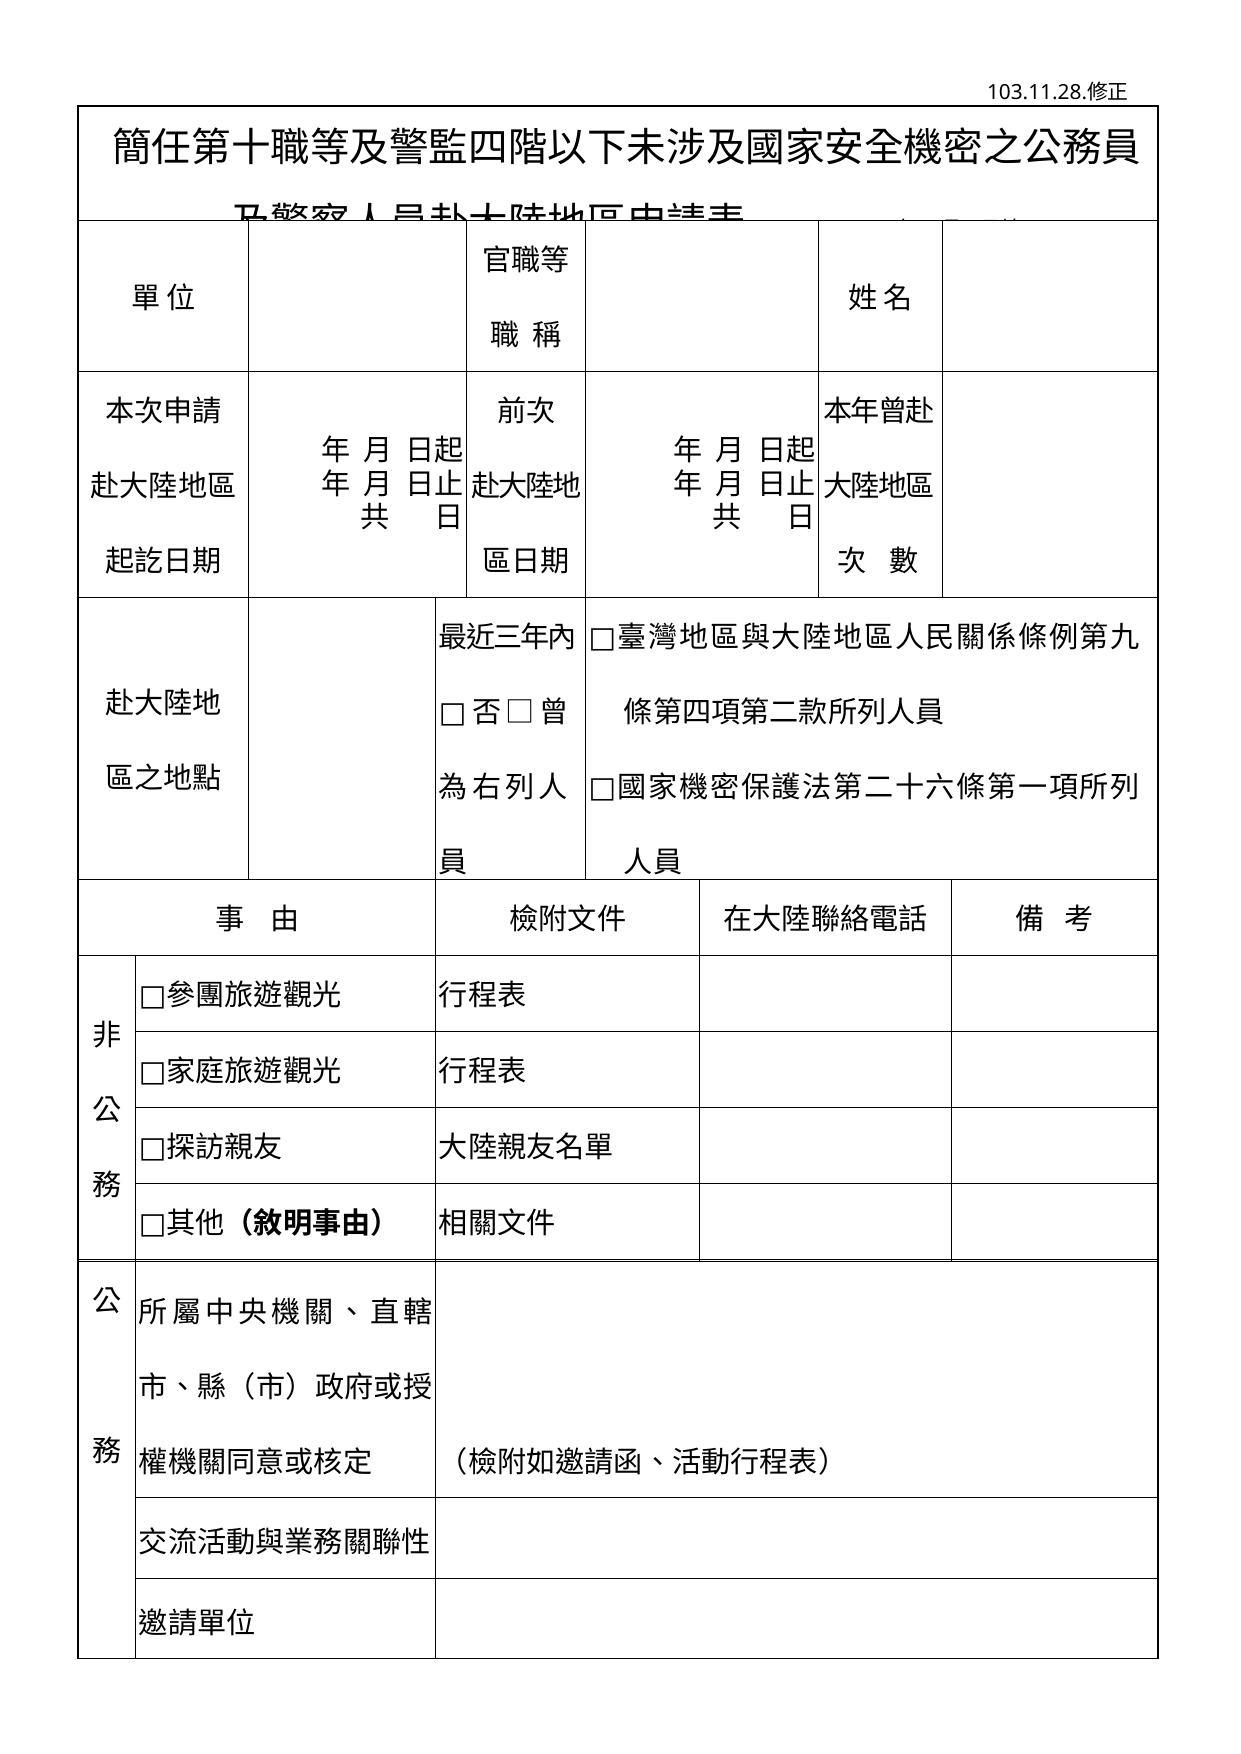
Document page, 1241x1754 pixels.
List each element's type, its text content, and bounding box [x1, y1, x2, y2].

table_cell □其他（敘明事由） [136, 1184, 435, 1259]
table_cell 本次申請 赴大陸地區起訖日期 [79, 372, 248, 597]
table_header 簡任第十職等及警監四階以下未涉及國家安全機密之公務員 及警察人員赴大陸地區申請表 年 月 日填 [79, 107, 1157, 219]
table_cell 年 月 日起 年 月 日止 共 日 [586, 372, 818, 597]
table_cell 行程表 [436, 1032, 699, 1107]
table_cell 姓 名 [819, 221, 942, 371]
table_cell 官職等 職 稱 [467, 221, 585, 371]
table_cell 大陸親友名單 [436, 1108, 699, 1183]
table_cell □家庭旅遊觀光 [136, 1032, 435, 1107]
table_cell 所屬中央機關、直轄市、縣（市）政府或授權機關同意或核定 [136, 1262, 435, 1497]
table_cell （檢附如邀請函、活動行程表） [436, 1262, 1157, 1497]
table_cell [700, 1184, 951, 1259]
table_cell 非 公 務 [79, 956, 135, 1259]
table_cell 備 考 [952, 880, 1157, 954]
table_cell 前次 赴大陸地區日期 [467, 372, 585, 597]
table_cell [952, 1032, 1157, 1107]
table_cell [436, 1498, 1157, 1578]
table_cell □臺灣地區與大陸地區人民關係條例第九條第四項第二款所列人員 □國家機密保護法第二十六條第一項所列人員 □國家情報工作法第三條第一項第三款所列人員 □涉及國家安全或重大利益公務人員特殊查核辦法所公告職務之人員 [586, 598, 1157, 878]
table_cell 行程表 [436, 956, 699, 1031]
table_cell [700, 1108, 951, 1183]
table_cell [943, 372, 1157, 597]
table_cell 最近三年內 □否□曾為右列人員 (如最近三年內曾為右列人員，不適用本表，請另依相關規定申請) [436, 598, 585, 878]
table_cell [952, 1108, 1157, 1183]
table_cell 相關文件 [436, 1184, 699, 1259]
table_cell [700, 1032, 951, 1107]
table_cell 本年曾赴大陸地區次 數 [819, 372, 942, 597]
table_cell 事 由 [79, 880, 435, 954]
table_cell [943, 221, 1157, 371]
table_cell [249, 598, 435, 878]
table_cell 公 務 [79, 1262, 135, 1658]
table_cell 赴大陸地 區之地點 [79, 598, 248, 878]
table_cell □探訪親友 [136, 1108, 435, 1183]
table_cell 檢附文件 [436, 880, 699, 954]
table_cell 邀請單位 [136, 1579, 435, 1658]
table_cell [952, 956, 1157, 1031]
table_cell [952, 1184, 1157, 1259]
table_cell 交流活動與業務關聯性 [136, 1498, 435, 1578]
table_cell □參團旅遊觀光 [136, 956, 435, 1031]
table_cell [436, 1579, 1157, 1658]
table_cell 單 位 [79, 221, 248, 371]
table_cell [249, 221, 466, 371]
table_cell 年 月 日起 年 月 日止 共 日 [249, 372, 466, 597]
table_cell [586, 221, 818, 371]
table_cell [700, 956, 951, 1031]
table_cell 在大陸聯絡電話 [700, 880, 951, 954]
